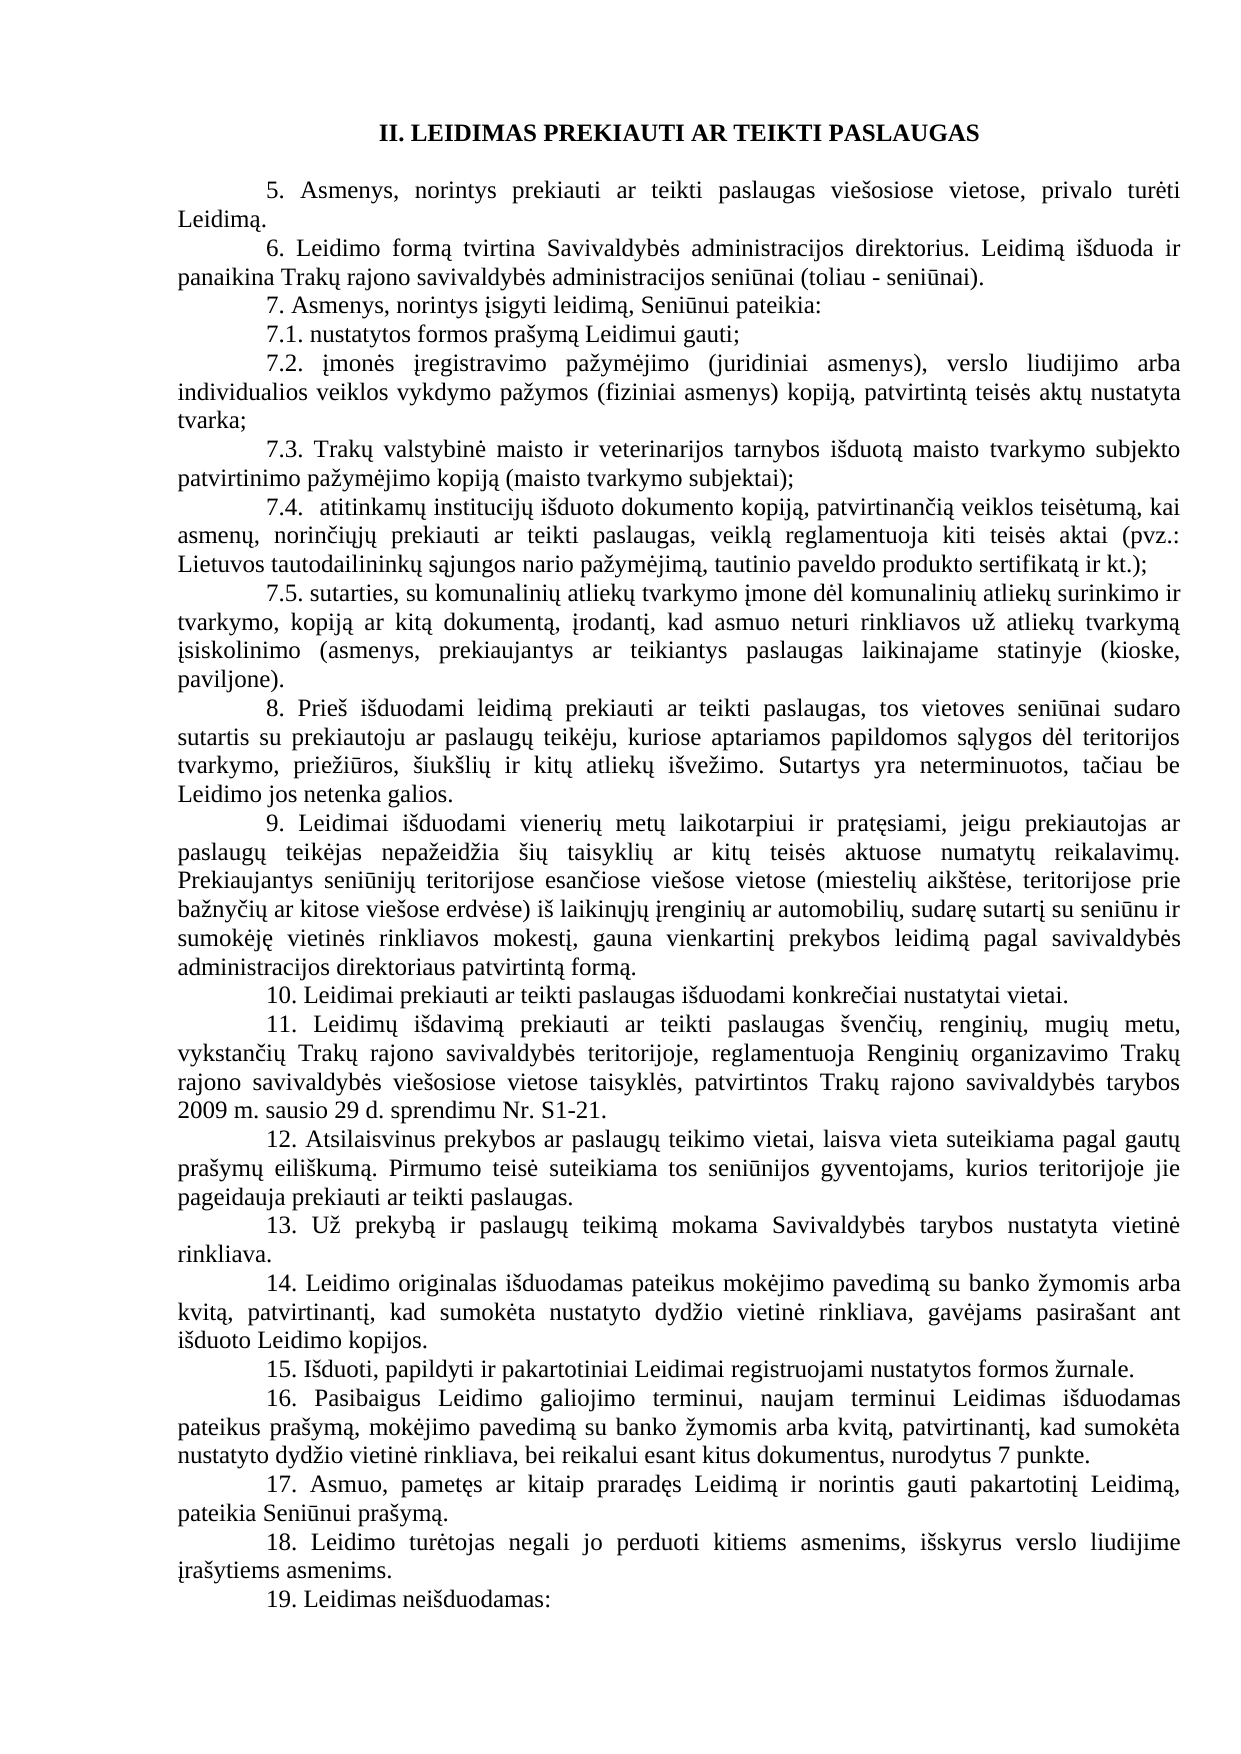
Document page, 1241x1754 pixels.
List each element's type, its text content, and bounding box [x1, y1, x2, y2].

text 10. Leidimai prekiauti ar teikti paslaugas išduodami konkrečiai nustatytai vietai. [177, 981, 1181, 1009]
text 9. Leidimai išduodami vienerių metų laikotarpiui ir pratęsiami, jeigu prekiautojas ar paslaugų teikėjas nepažeidžia šių taisyklių ar kitų teisės aktuose numatytų reikalavimų. Prekiaujantys seniūnijų teritorijose esančiose viešose vietose (miestelių aikštėse, teritorijose prie bažnyčių ar kitose viešose erdvėse) iš laikinųjų įrenginių ar automobilių, sudarę sutartį su seniūnu ir sumokėję vietinės rinkliavos mokestį, gauna vienkartinį prekybos leidimą pagal savivaldybės administracijos direktoriaus patvirtintą formą. [177, 808, 1181, 981]
text 7.5. sutarties, su komunalinių atliekų tvarkymo įmone dėl komunalinių atliekų surinkimo ir tvarkymo, kopiją ar kitą dokumentą, įrodantį, kad asmuo neturi rinkliavos už atliekų tvarkymą įsiskolinimo (asmenys, prekiaujantys ar teikiantys paslaugas laikinajame statinyje (kioske, paviljone). [177, 578, 1181, 693]
text 14. Leidimo originalas išduodamas pateikus mokėjimo pavedimą su banko žymomis arba kvitą, patvirtinantį, kad sumokėta nustatyto dydžio vietinė rinkliava, gavėjams pasirašant ant išduoto Leidimo kopijos. [177, 1268, 1181, 1354]
text 6. Leidimo formą tvirtina Savivaldybės administracijos direktorius. Leidimą išduoda ir panaikina Trakų rajono savivaldybės administracijos seniūnai (toliau - seniūnai). [177, 233, 1181, 291]
text 8. Prieš išduodami leidimą prekiauti ar teikti paslaugas, tos vietoves seniūnai sudaro sutartis su prekiautoju ar paslaugų teikėju, kuriose aptariamos papildomos sąlygos dėl teritorijos tvarkymo, priežiūros, šiukšlių ir kitų atliekų išvežimo. Sutartys yra neterminuotos, tačiau be Leidimo jos netenka galios. [177, 693, 1181, 808]
text 5. Asmenys, norintys prekiauti ar teikti paslaugas viešosiose vietose, privalo turėti Leidimą. [177, 176, 1181, 233]
text 12. Atsilaisvinus prekybos ar paslaugų teikimo vietai, laisva vieta suteikiama pagal gautų prašymų eiliškumą. Pirmumo teisė suteikiama tos seniūnijos gyventojams, kurios teritorijoje jie pageidauja prekiauti ar teikti paslaugas. [177, 1124, 1181, 1211]
text 19. Leidimas neišduodamas: [177, 1584, 1181, 1613]
text 7.2. įmonės įregistravimo pažymėjimo (juridiniai asmenys), verslo liudijimo arba individualios veiklos vykdymo pažymos (fiziniai asmenys) kopiją, patvirtintą teisės aktų nustatyta tvarka; [177, 348, 1181, 434]
text 7. Asmenys, norintys įsigyti leidimą, Seniūnui pateikia: [177, 291, 1181, 319]
text 15. Išduoti, papildyti ir pakartotiniai Leidimai registruojami nustatytos formos žurnale. [177, 1354, 1181, 1383]
text 17. Asmuo, pametęs ar kitaip praradęs Leidimą ir norintis gauti pakartotinį Leidimą, pateikia Seniūnui prašymą. [177, 1469, 1181, 1527]
text 18. Leidimo turėtojas negali jo perduoti kitiems asmenims, išskyrus verslo liudijime įrašytiems asmenims. [177, 1527, 1181, 1584]
text 7.4. atitinkamų institucijų išduoto dokumento kopiją, patvirtinančią veiklos teisėtumą, kai asmenų, norinčiųjų prekiauti ar teikti paslaugas, veiklą reglamentuoja kiti teisės aktai (pvz.: Lietuvos tautodailininkų sąjungos nario pažymėjimą, tautinio paveldo produkto sertifikatą ir kt.); [177, 492, 1181, 578]
text 16. Pasibaigus Leidimo galiojimo terminui, naujam terminui Leidimas išduodamas pateikus prašymą, mokėjimo pavedimą su banko žymomis arba kvitą, patvirtinantį, kad sumokėta nustatyto dydžio vietinė rinkliava, bei reikalui esant kitus dokumentus, nurodytus 7 punkte. [177, 1383, 1181, 1469]
text 7.1. nustatytos formos prašymą Leidimui gauti; [177, 319, 1181, 348]
text 13. Už prekybą ir paslaugų teikimą mokama Savivaldybės tarybos nustatyta vietinė rinkliava. [177, 1211, 1181, 1268]
text II. LEIDIMAS PREKIAUTI AR TEIKTI PASLAUGAS [177, 118, 1181, 147]
text 7.3. Trakų valstybinė maisto ir veterinarijos tarnybos išduotą maisto tvarkymo subjekto patvirtinimo pažymėjimo kopiją (maisto tvarkymo subjektai); [177, 434, 1181, 492]
text 11. Leidimų išdavimą prekiauti ar teikti paslaugas švenčių, renginių, mugių metu, vykstančių Trakų rajono savivaldybės teritorijoje, reglamentuoja Renginių organizavimo Trakų rajono savivaldybės viešosiose vietose taisyklės, patvirtintos Trakų rajono savivaldybės tarybos 2009 m. sausio 29 d. sprendimu Nr. S1-21. [177, 1009, 1181, 1124]
